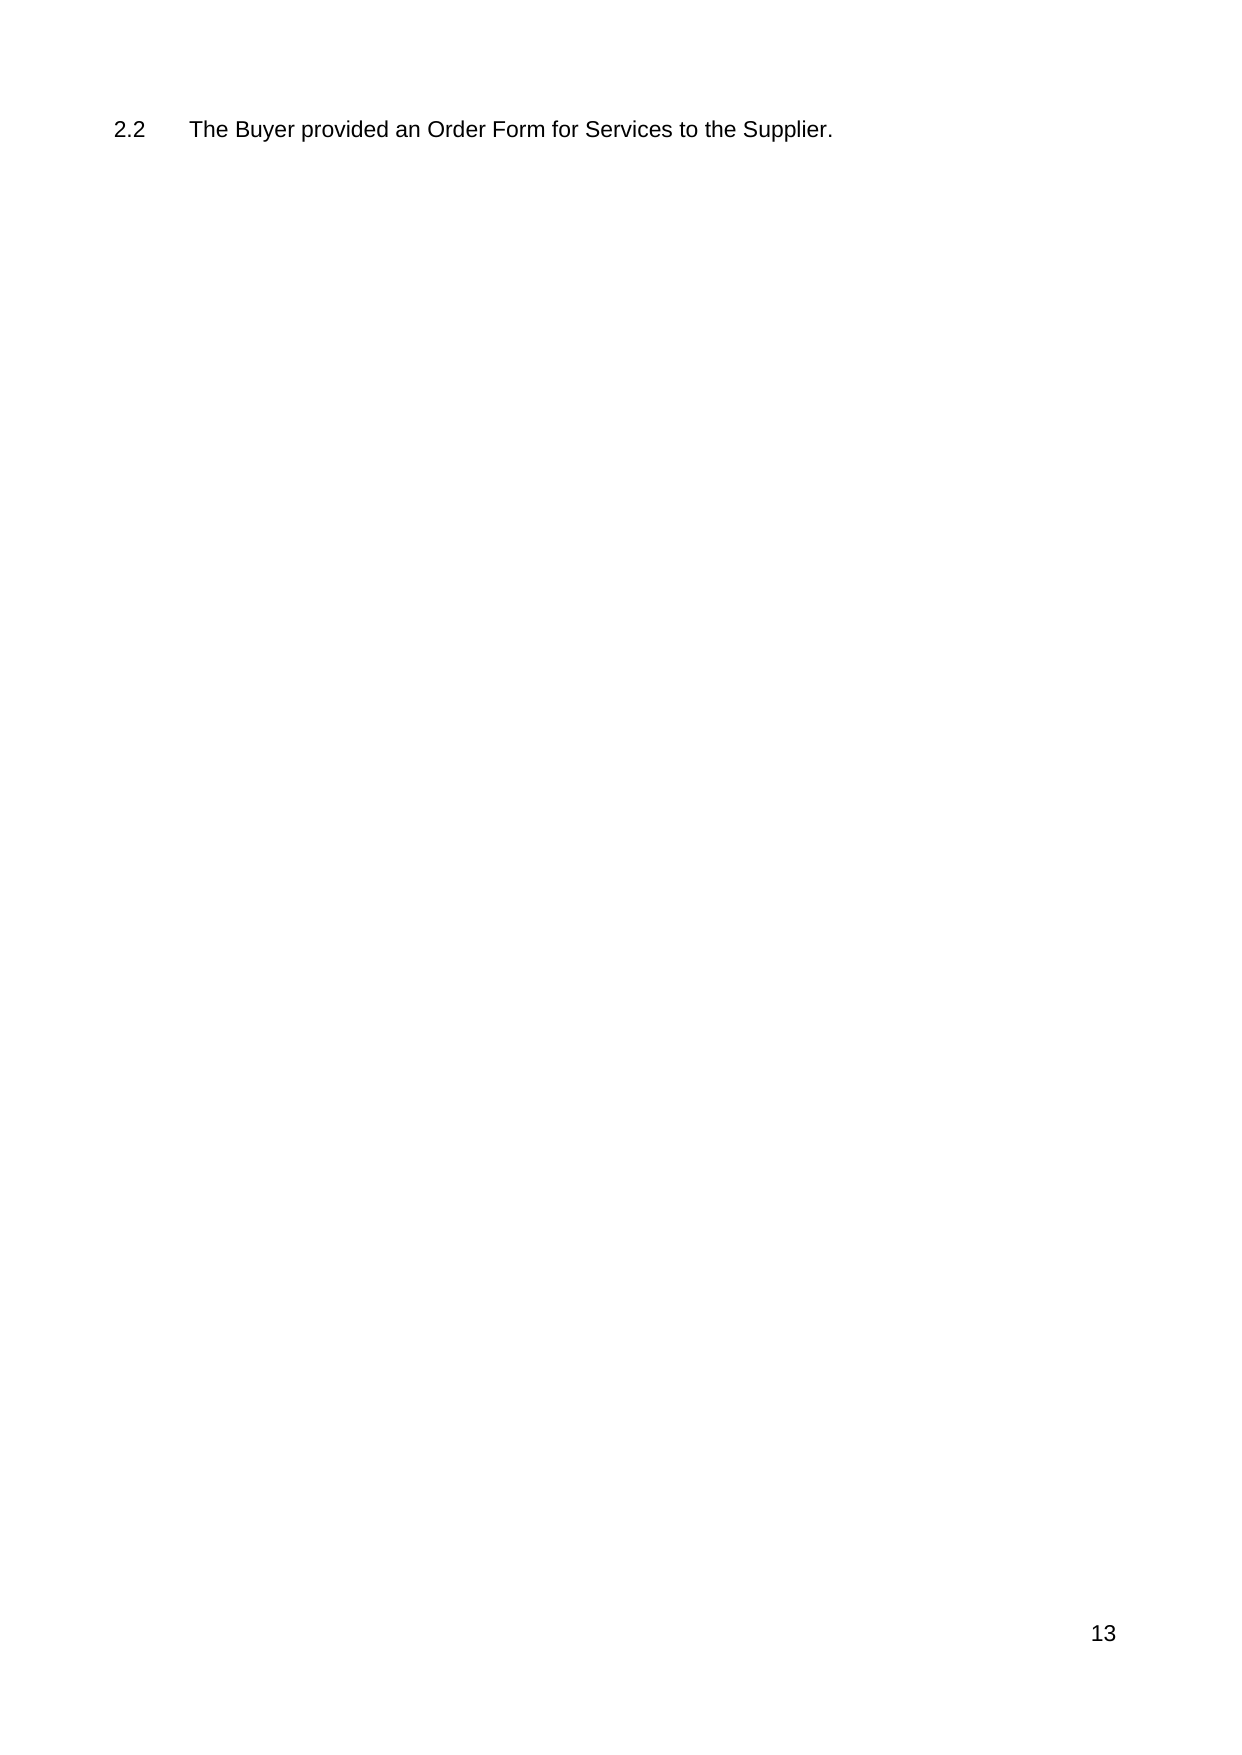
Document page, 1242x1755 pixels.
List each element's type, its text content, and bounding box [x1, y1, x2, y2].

text 2.2 The Buyer provided an Order Form for Services to the Supplier. [0, 116, 1122, 143]
